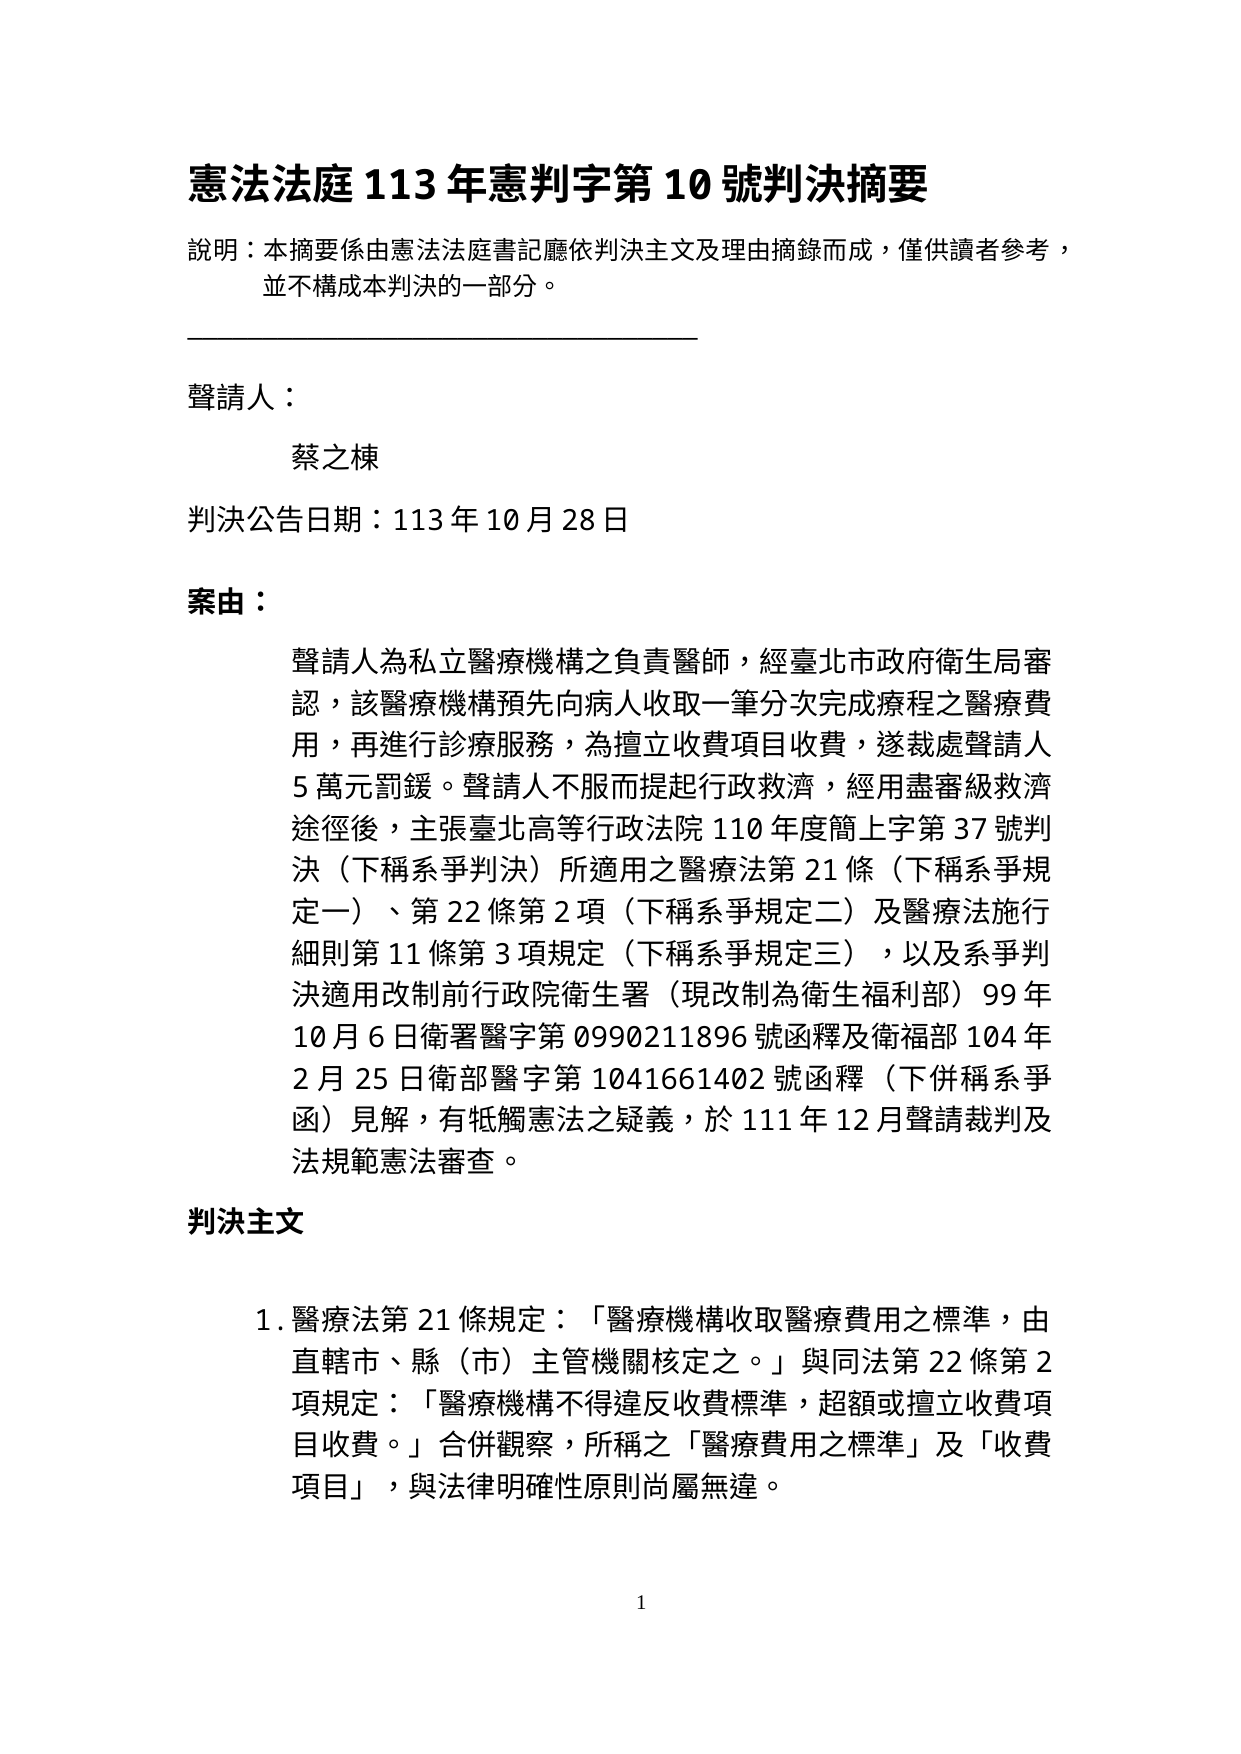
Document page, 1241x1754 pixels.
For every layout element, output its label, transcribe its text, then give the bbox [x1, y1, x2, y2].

text 說明：本摘要係由憲法法庭書記廳依判決主文及理由摘錄而成，僅供讀者參考，並不構成本判決的一部分。 [187, 231, 1053, 303]
text 判決公告日期：113年10月28日 [187, 496, 1053, 538]
text ────────────────────────────────── [187, 322, 1053, 356]
text 聲請人： [187, 374, 1053, 417]
text 判決主文 [187, 1199, 1053, 1241]
list 醫療法第21條規定：「醫療機構收取醫療費用之標準，由直轄市、縣（市）主管機關核定之。」與同法第22條第2項規定：「醫療機構不得違反收費標準，超額或擅立收費項目收費。」合併觀察，所稱之「醫療費用之標準」及「收費項目」，與法律明確性原則尚屬無違。 [254, 1297, 1053, 1506]
text 聲請人為私立醫療機構之負責醫師，經臺北市政府衛生局審認，該醫療機構預先向病人收取一筆分次完成療程之醫療費用，再進行診療服務，為擅立收費項目收費，遂裁處聲請人5萬元罰鍰。聲請人不服而提起行政救濟，經用盡審級救濟途徑後，主張臺北高等行政法院110年度簡上字第37號判決（下稱系爭判決）所適用之醫療法第21條（下稱系爭規定一）、第22條第2項（下稱系爭規定二）及醫療法施行細則第11條第3項規定（下稱系爭規定三），以及系爭判決適用改制前行政院衛生署（現改制為衛生福利部）99年10月6日衛署醫字第0990211896號函釋及衛福部104年2月25日衛部醫字第1041661402號函釋（下併稱系爭函）見解，有牴觸憲法之疑義，於111年12月聲請裁判及法規範憲法審查。 [292, 639, 1053, 1181]
text 蔡之棟 [292, 436, 1053, 477]
text 憲法法庭113年憲判字第10號判決摘要 [187, 151, 1053, 212]
text 案由： [187, 578, 1053, 620]
